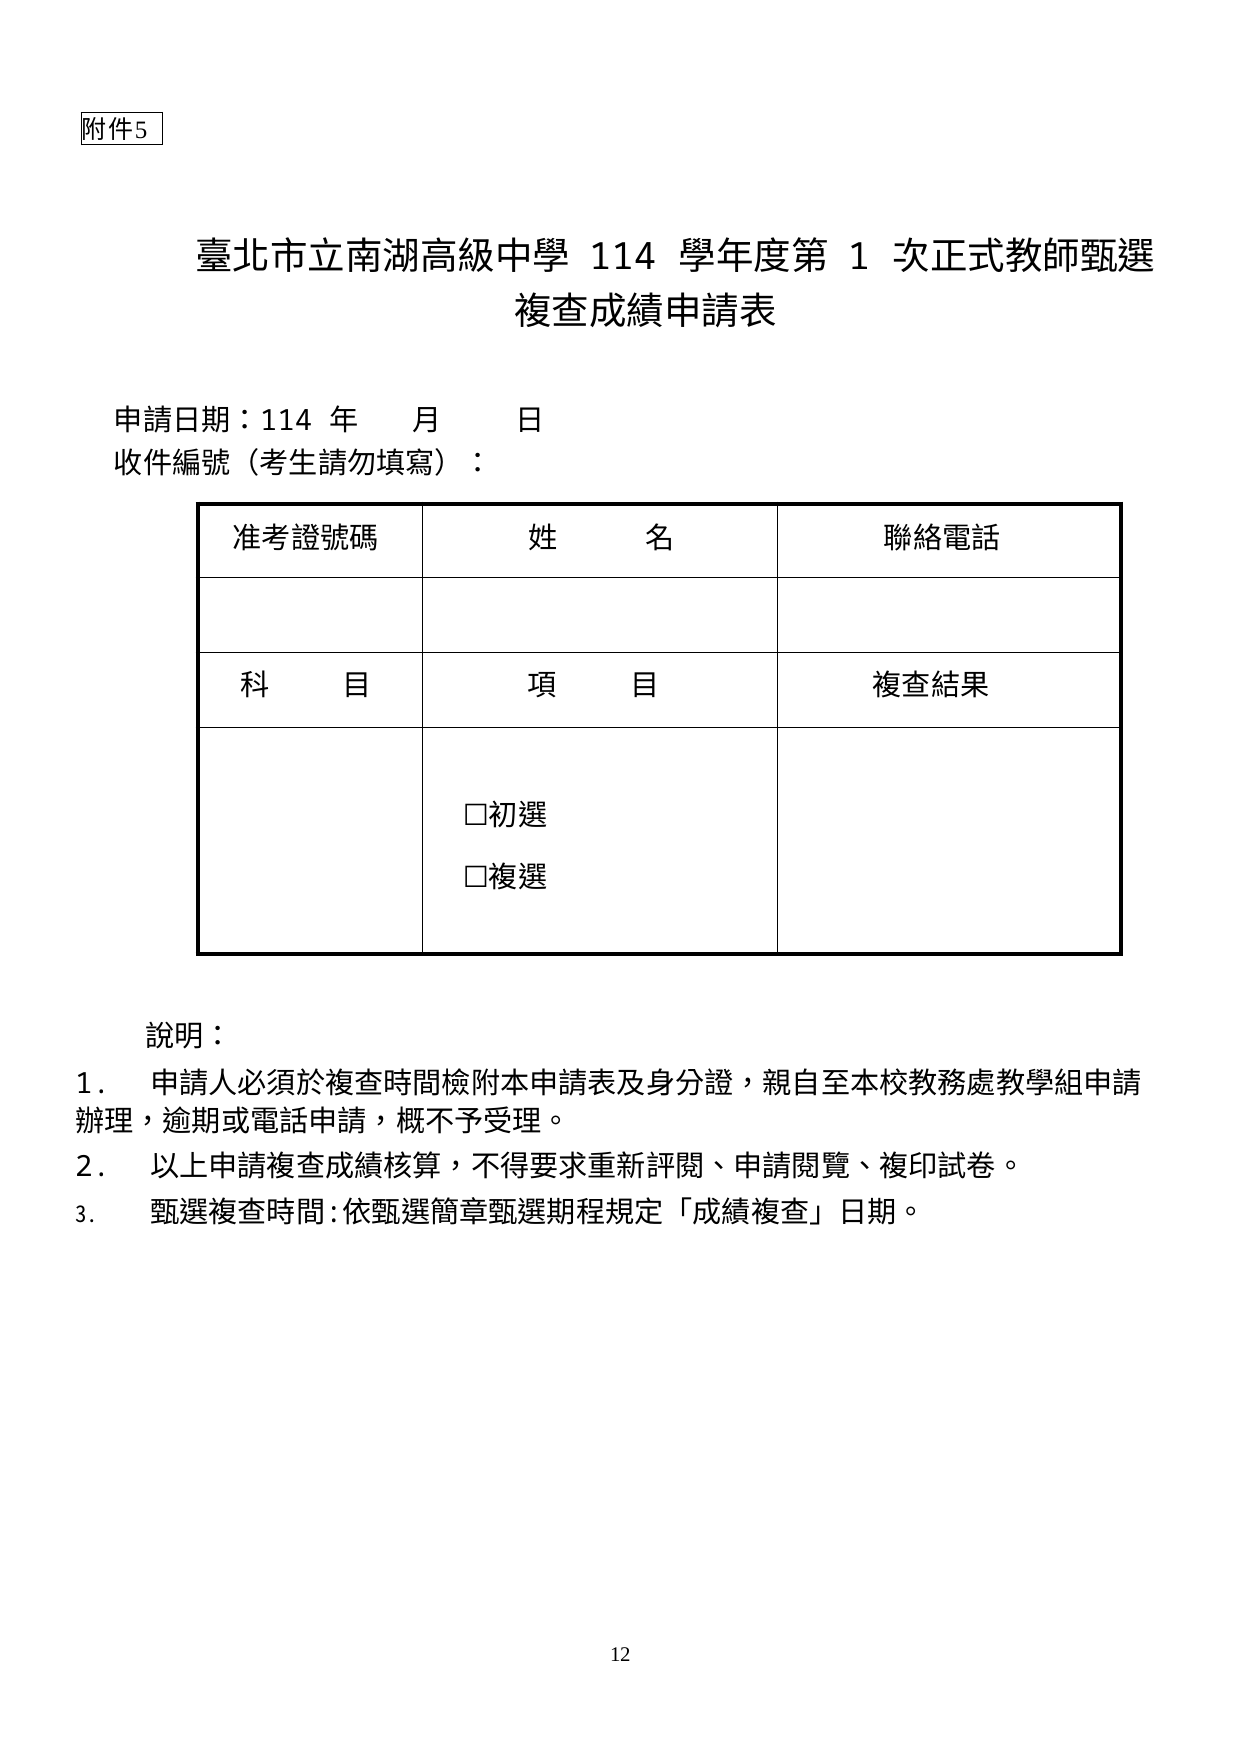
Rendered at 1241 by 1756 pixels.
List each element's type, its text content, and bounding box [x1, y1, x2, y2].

list 甄選複查時間:依甄選簡章甄選期程規定「成績複查」日期。 [75, 1193, 1156, 1230]
text 收件編號（考生請勿填寫）： [114, 439, 1156, 481]
text 附件5 [82, 114, 162, 144]
table_cell [200, 578, 422, 652]
table_cell [423, 578, 777, 652]
subtitle 臺北市立南湖高級中學 114 學年度第 1 次正式教師甄選複查成績申請表 [195, 226, 1156, 335]
table_header 准考證號碼 [200, 506, 422, 577]
text 說明： [75, 1013, 1156, 1055]
table_header 姓 名 [423, 506, 777, 577]
table_cell 項 目 [423, 653, 777, 727]
table_cell [778, 578, 1119, 652]
table_cell 科 目 [200, 653, 422, 727]
list 申請人必須於複查時間檢附本申請表及身分證，親自至本校教務處教學組申請辦理，逾期或電話申請，概不予受理。 [75, 1063, 1156, 1138]
table_cell ☐初選 ☐複選 [423, 728, 777, 951]
table_cell [778, 728, 1119, 951]
text 申請日期：114 年 月 日 [114, 397, 1156, 439]
table_header 聯絡電話 [778, 506, 1119, 577]
table_cell 複查結果 [778, 653, 1119, 727]
list 以上申請複查成績核算，不得要求重新評閱、申請閱覽、複印試卷。 [75, 1147, 1156, 1184]
table_cell [200, 728, 422, 951]
